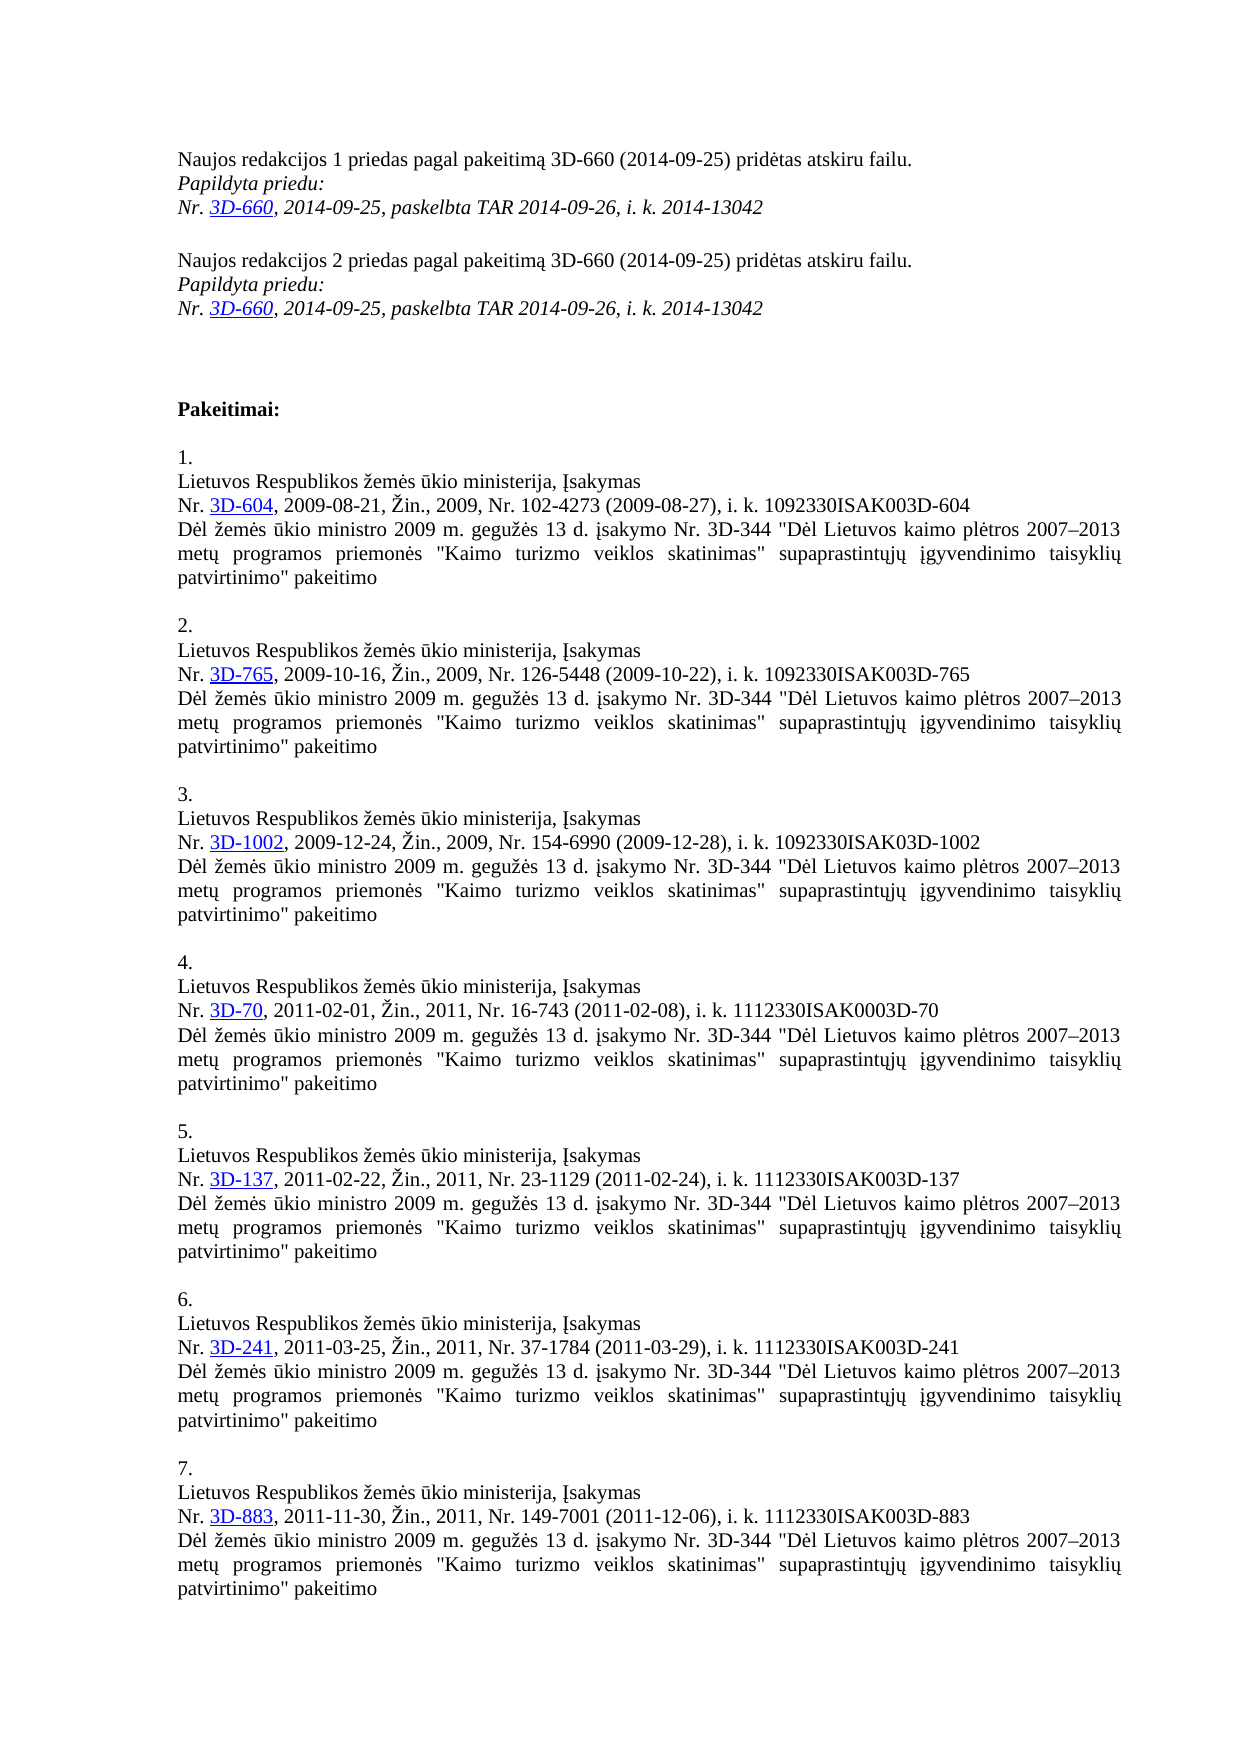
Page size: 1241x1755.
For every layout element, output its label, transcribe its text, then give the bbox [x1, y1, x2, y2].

text 5. [177, 1119, 1122, 1143]
text 7. [177, 1456, 1122, 1480]
text Lietuvos Respublikos žemės ūkio ministerija, Įsakymas [177, 1480, 1122, 1504]
text Nr. 3D-765, 2009-10-16, Žin., 2009, Nr. 126-5448 (2009-10-22), i. k. 1092330ISAK003D-765 [177, 662, 1122, 686]
text Nr. 3D-660, 2014-09-25, paskelbta TAR 2014-09-26, i. k. 2014-13042 [177, 296, 1122, 320]
text 1. [177, 445, 1122, 469]
text Dėl žemės ūkio ministro 2009 m. gegužės 13 d. įsakymo Nr. 3D-344 "Dėl Lietuvos kaimo plėtros 2007–2013 metų programos priemonės "Kaimo turizmo veiklos skatinimas" supaprastintųjų įgyvendinimo taisyklių patvirtinimo" pakeitimo [177, 854, 1122, 926]
text Nr. 3D-1002, 2009-12-24, Žin., 2009, Nr. 154-6990 (2009-12-28), i. k. 1092330ISAK03D-1002 [177, 830, 1122, 854]
text 4. [177, 950, 1122, 974]
text Lietuvos Respublikos žemės ūkio ministerija, Įsakymas [177, 469, 1122, 493]
text Lietuvos Respublikos žemės ūkio ministerija, Įsakymas [177, 1143, 1122, 1167]
text Nr. 3D-660, 2014-09-25, paskelbta TAR 2014-09-26, i. k. 2014-13042 [177, 195, 1122, 219]
text Dėl žemės ūkio ministro 2009 m. gegužės 13 d. įsakymo Nr. 3D-344 "Dėl Lietuvos kaimo plėtros 2007–2013 metų programos priemonės "Kaimo turizmo veiklos skatinimas" supaprastintųjų įgyvendinimo taisyklių patvirtinimo" pakeitimo [177, 686, 1122, 758]
text 3. [177, 782, 1122, 806]
text Naujos redakcijos 2 priedas pagal pakeitimą 3D-660 (2014-09-25) pridėtas atskiru failu. [177, 248, 1122, 272]
text Dėl žemės ūkio ministro 2009 m. gegužės 13 d. įsakymo Nr. 3D-344 "Dėl Lietuvos kaimo plėtros 2007–2013 metų programos priemonės "Kaimo turizmo veiklos skatinimas" supaprastintųjų įgyvendinimo taisyklių patvirtinimo" pakeitimo [177, 1528, 1122, 1600]
text Dėl žemės ūkio ministro 2009 m. gegužės 13 d. įsakymo Nr. 3D-344 "Dėl Lietuvos kaimo plėtros 2007–2013 metų programos priemonės "Kaimo turizmo veiklos skatinimas" supaprastintųjų įgyvendinimo taisyklių patvirtinimo" pakeitimo [177, 1359, 1122, 1432]
text 2. [177, 613, 1122, 637]
text Nr. 3D-883, 2011-11-30, Žin., 2011, Nr. 149-7001 (2011-12-06), i. k. 1112330ISAK003D-883 [177, 1504, 1122, 1528]
text Nr. 3D-604, 2009-08-21, Žin., 2009, Nr. 102-4273 (2009-08-27), i. k. 1092330ISAK003D-604 [177, 493, 1122, 517]
text Papildyta priedu: [177, 171, 1122, 195]
text Lietuvos Respublikos žemės ūkio ministerija, Įsakymas [177, 806, 1122, 830]
text Papildyta priedu: [177, 272, 1122, 296]
text Nr. 3D-137, 2011-02-22, Žin., 2011, Nr. 23-1129 (2011-02-24), i. k. 1112330ISAK003D-137 [177, 1167, 1122, 1191]
text Naujos redakcijos 1 priedas pagal pakeitimą 3D-660 (2014-09-25) pridėtas atskiru failu. [177, 147, 1122, 171]
text Lietuvos Respublikos žemės ūkio ministerija, Įsakymas [177, 637, 1122, 662]
text Lietuvos Respublikos žemės ūkio ministerija, Įsakymas [177, 974, 1122, 998]
text Dėl žemės ūkio ministro 2009 m. gegužės 13 d. įsakymo Nr. 3D-344 "Dėl Lietuvos kaimo plėtros 2007–2013 metų programos priemonės "Kaimo turizmo veiklos skatinimas" supaprastintųjų įgyvendinimo taisyklių patvirtinimo" pakeitimo [177, 1022, 1122, 1095]
text Lietuvos Respublikos žemės ūkio ministerija, Įsakymas [177, 1311, 1122, 1335]
text Nr. 3D-70, 2011-02-01, Žin., 2011, Nr. 16-743 (2011-02-08), i. k. 1112330ISAK0003D-70 [177, 998, 1122, 1022]
text 6. [177, 1287, 1122, 1311]
text Dėl žemės ūkio ministro 2009 m. gegužės 13 d. įsakymo Nr. 3D-344 "Dėl Lietuvos kaimo plėtros 2007–2013 metų programos priemonės "Kaimo turizmo veiklos skatinimas" supaprastintųjų įgyvendinimo taisyklių patvirtinimo" pakeitimo [177, 517, 1122, 589]
text Nr. 3D-241, 2011-03-25, Žin., 2011, Nr. 37-1784 (2011-03-29), i. k. 1112330ISAK003D-241 [177, 1335, 1122, 1359]
text Pakeitimai: [177, 397, 1122, 421]
text Dėl žemės ūkio ministro 2009 m. gegužės 13 d. įsakymo Nr. 3D-344 "Dėl Lietuvos kaimo plėtros 2007–2013 metų programos priemonės "Kaimo turizmo veiklos skatinimas" supaprastintųjų įgyvendinimo taisyklių patvirtinimo" pakeitimo [177, 1191, 1122, 1263]
